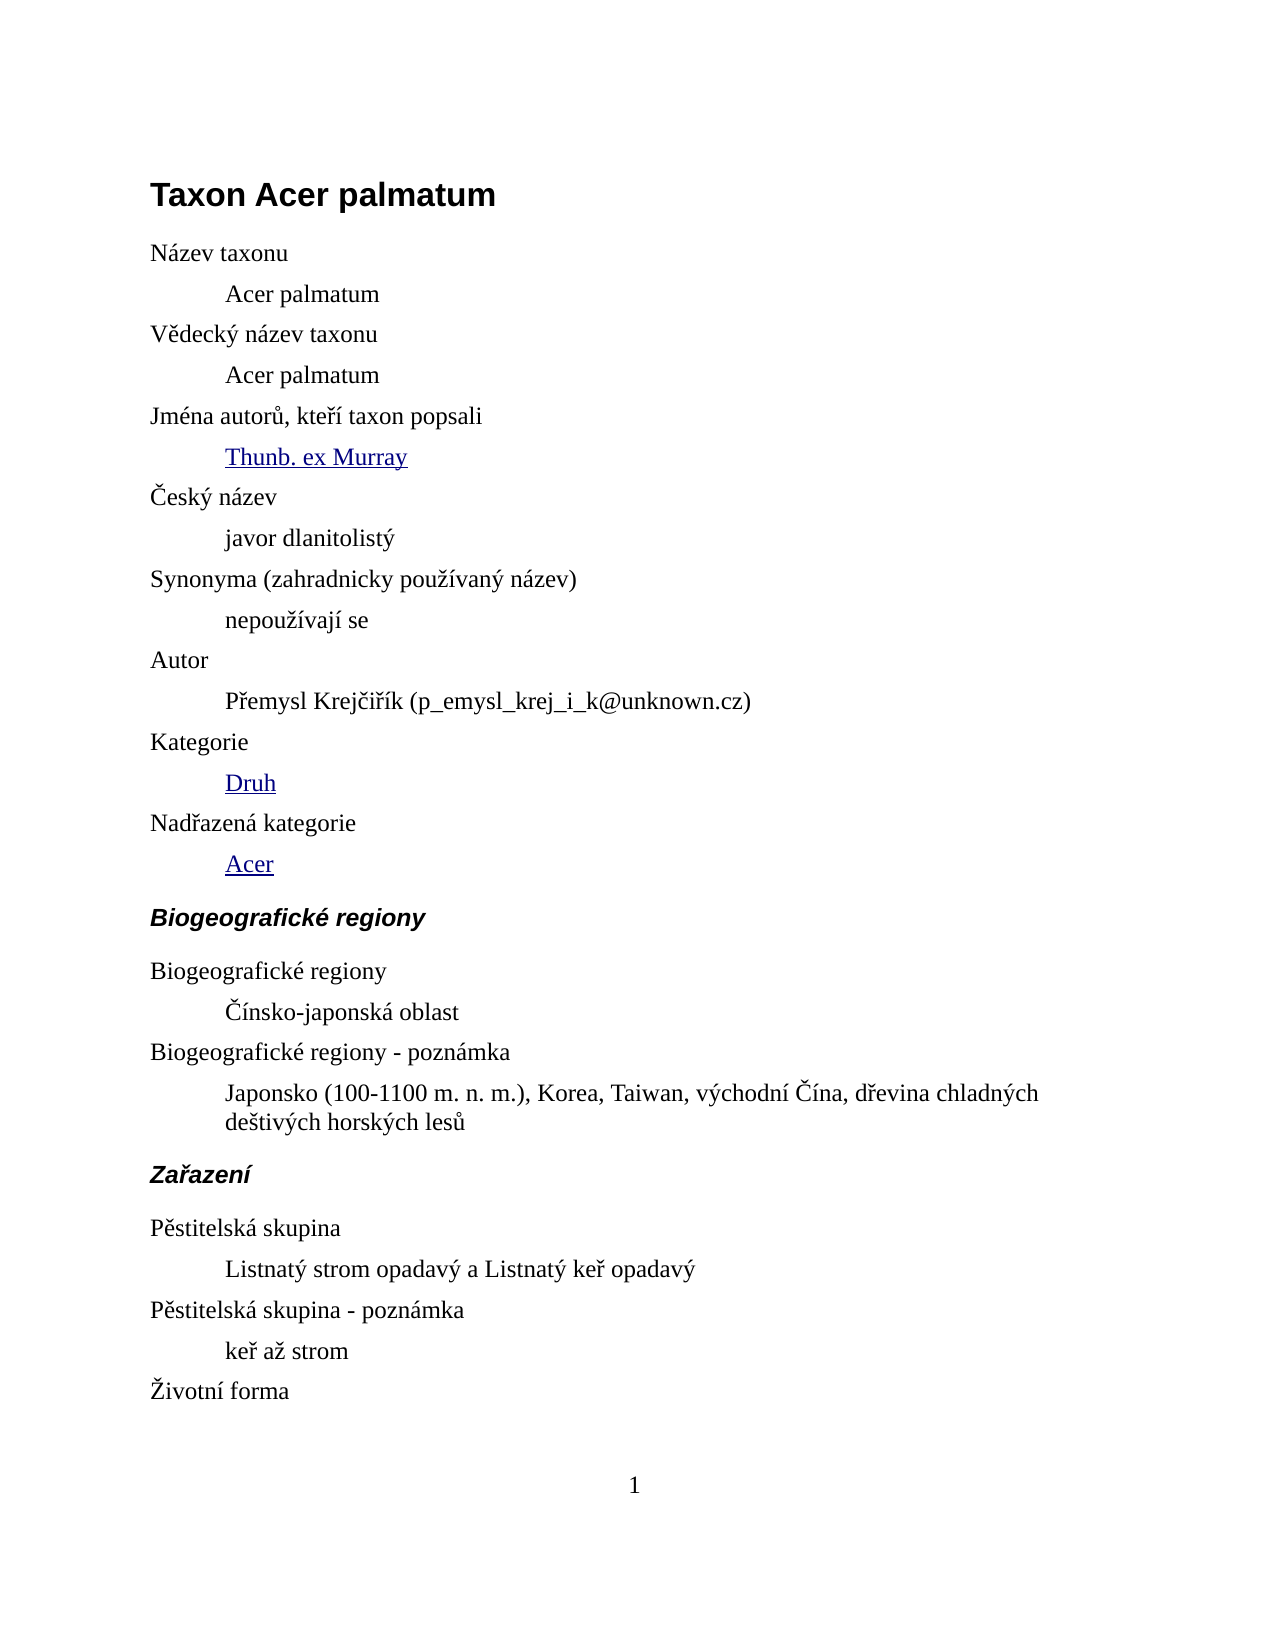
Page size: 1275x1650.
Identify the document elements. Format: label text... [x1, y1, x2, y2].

text Druh [225, 768, 1125, 796]
text Kategorie [150, 727, 1125, 756]
subtitle Biogeografické regiony [150, 903, 1125, 931]
text Český název [150, 482, 1125, 511]
subtitle Zařazení [150, 1161, 1125, 1189]
text Synonyma (zahradnicky používaný název) [150, 564, 1125, 593]
text nepoužívají se [225, 605, 1125, 633]
text keř až strom [225, 1336, 1125, 1364]
text Biogeografické regiony - poznámka [150, 1037, 1125, 1066]
text Listnatý strom opadavý a Listnatý keř opadavý [225, 1254, 1125, 1283]
text Vědecký název taxonu [150, 319, 1125, 348]
text Acer palmatum [225, 360, 1125, 389]
text Pěstitelská skupina [150, 1213, 1125, 1242]
text Japonsko (100-1100 m. n. m.), Korea, Taiwan, východní Čína, dřevina chladných deštivých horských lesů [225, 1078, 1125, 1136]
text Autor [150, 645, 1125, 674]
text Nadřazená kategorie [150, 808, 1125, 837]
text Přemysl Krejčiřík (p_emysl_krej_i_k@unknown.cz) [225, 686, 1125, 715]
text Thunb. ex Murray [225, 442, 1125, 471]
text Jména autorů, kteří taxon popsali [150, 401, 1125, 430]
text Čínsko-japonská oblast [225, 997, 1125, 1025]
text Acer [225, 849, 1125, 878]
subtitle Taxon Acer palmatum [150, 175, 1125, 214]
text Biogeografické regiony [150, 956, 1125, 984]
text Pěstitelská skupina - poznámka [150, 1295, 1125, 1324]
text Životní forma [150, 1376, 1125, 1405]
text Název taxonu [150, 238, 1125, 267]
text javor dlanitolistý [225, 523, 1125, 552]
text Acer palmatum [225, 279, 1125, 308]
